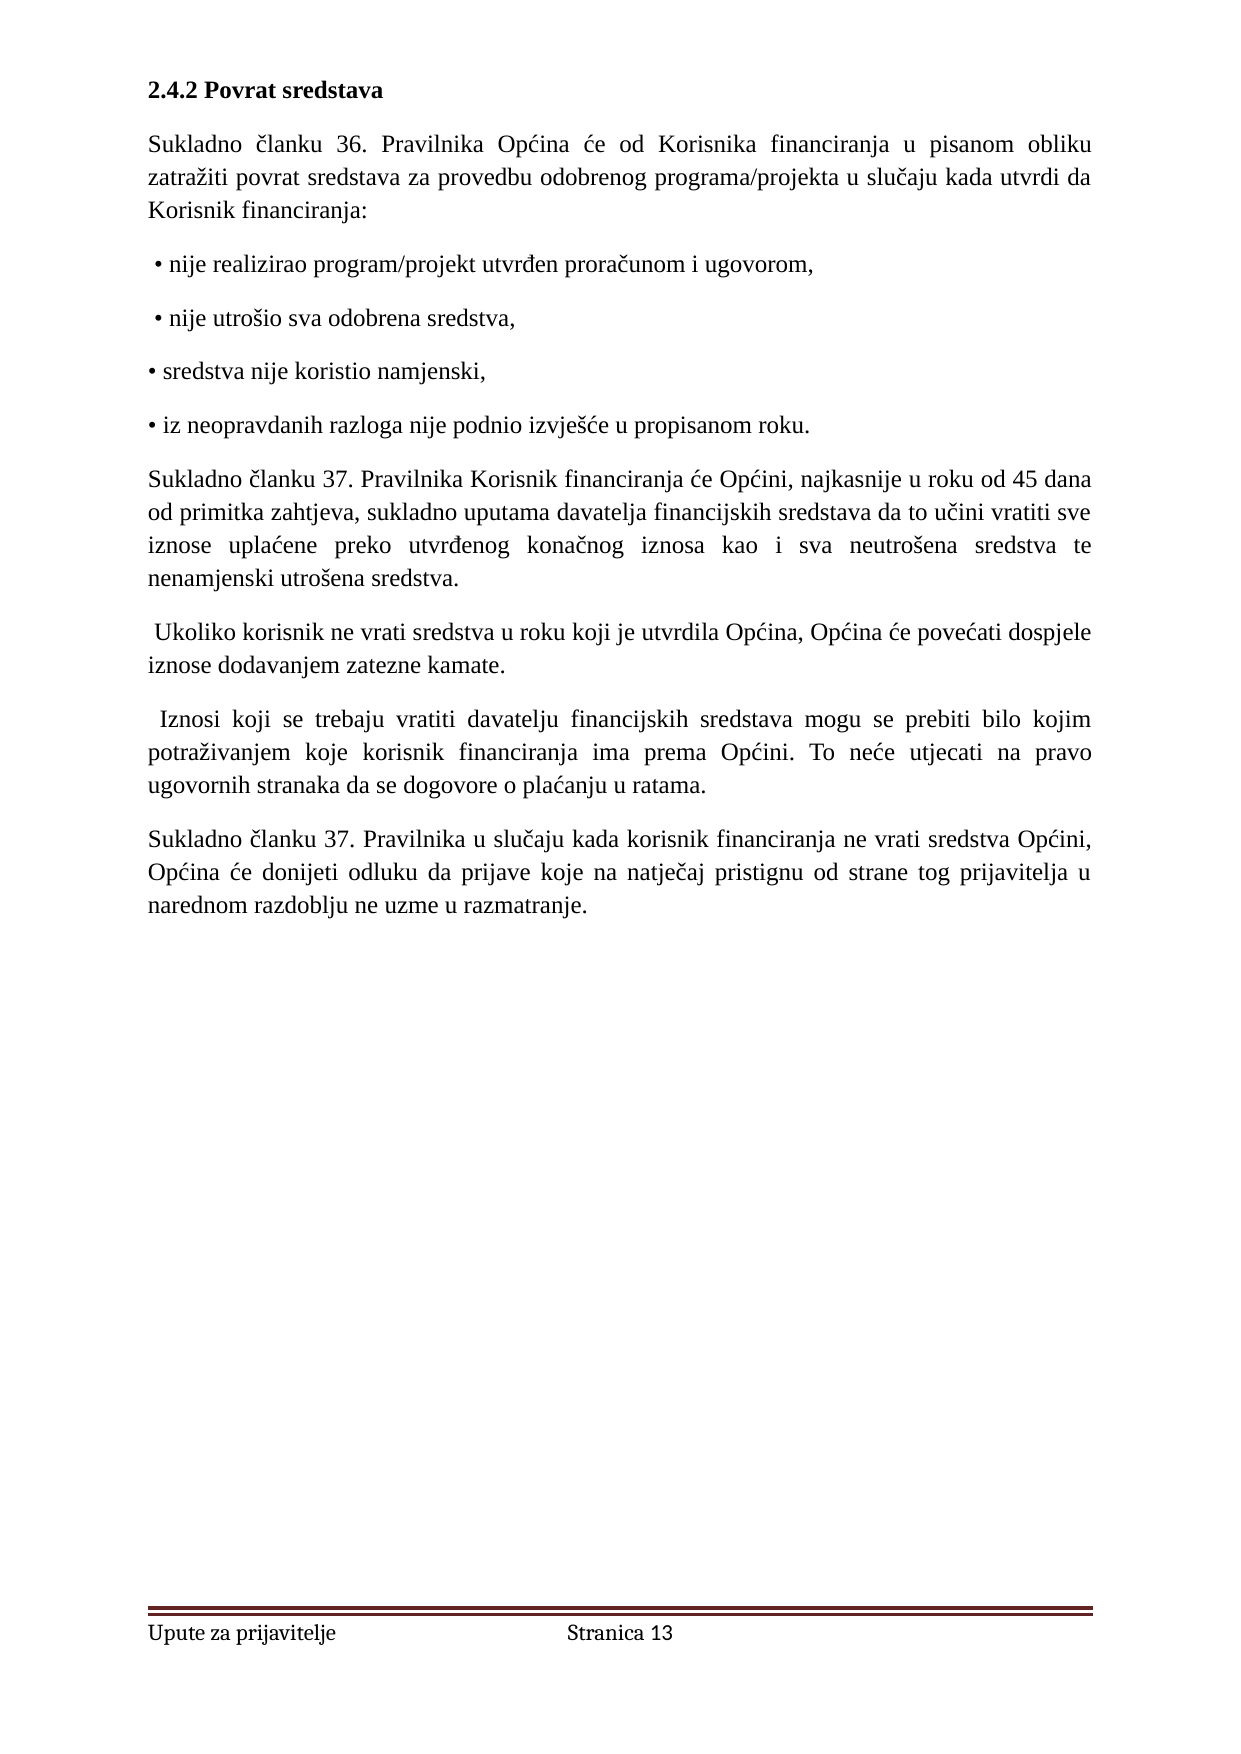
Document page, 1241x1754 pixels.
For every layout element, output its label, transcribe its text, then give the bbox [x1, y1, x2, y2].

text Sukladno članku 37. Pravilnika u slučaju kada korisnik financiranja ne vrati sredstva Općini, Općina će donijeti odluku da prijave koje na natječaj pristignu od strane tog prijavitelja u narednom razdoblju ne uzme u razmatranje. [148, 824, 1093, 919]
text Sukladno članku 36. Pravilnika Općina će od Korisnika financiranja u pisanom obliku zatražiti povrat sredstava za provedbu odobrenog programa/projekta u slučaju kada utvrdi da Korisnik financiranja: [148, 129, 1093, 224]
text Iznosi koji se trebaju vratiti davatelju financijskih sredstava mogu se prebiti bilo kojim potraživanjem koje korisnik financiranja ima prema Općini. To neće utjecati na pravo ugovornih stranaka da se dogovore o plaćanju u ratama. [148, 704, 1093, 799]
text • sredstva nije koristio namjenski, [148, 356, 1093, 385]
text 2.4.2 Povrat sredstava [148, 75, 1093, 104]
text • nije utrošio sva odobrena sredstva, [148, 303, 1093, 331]
text Ukoliko korisnik ne vrati sredstva u roku koji je utvrdila Općina, Općina će povećati dospjele iznose dodavanjem zatezne kamate. [148, 617, 1093, 679]
text • nije realizirao program/projekt utvrđen proračunom i ugovorom, [148, 249, 1093, 277]
text • iz neopravdanih razloga nije podnio izvješće u propisanom roku. [148, 410, 1093, 439]
text Sukladno članku 37. Pravilnika Korisnik financiranja će Općini, najkasnije u roku od 45 dana od primitka zahtjeva, sukladno uputama davatelja financijskih sredstava da to učini vratiti sve iznose uplaćene preko utvrđenog konačnog iznosa kao i sva neutrošena sredstva te nenamjenski utrošena sredstva. [148, 464, 1093, 592]
